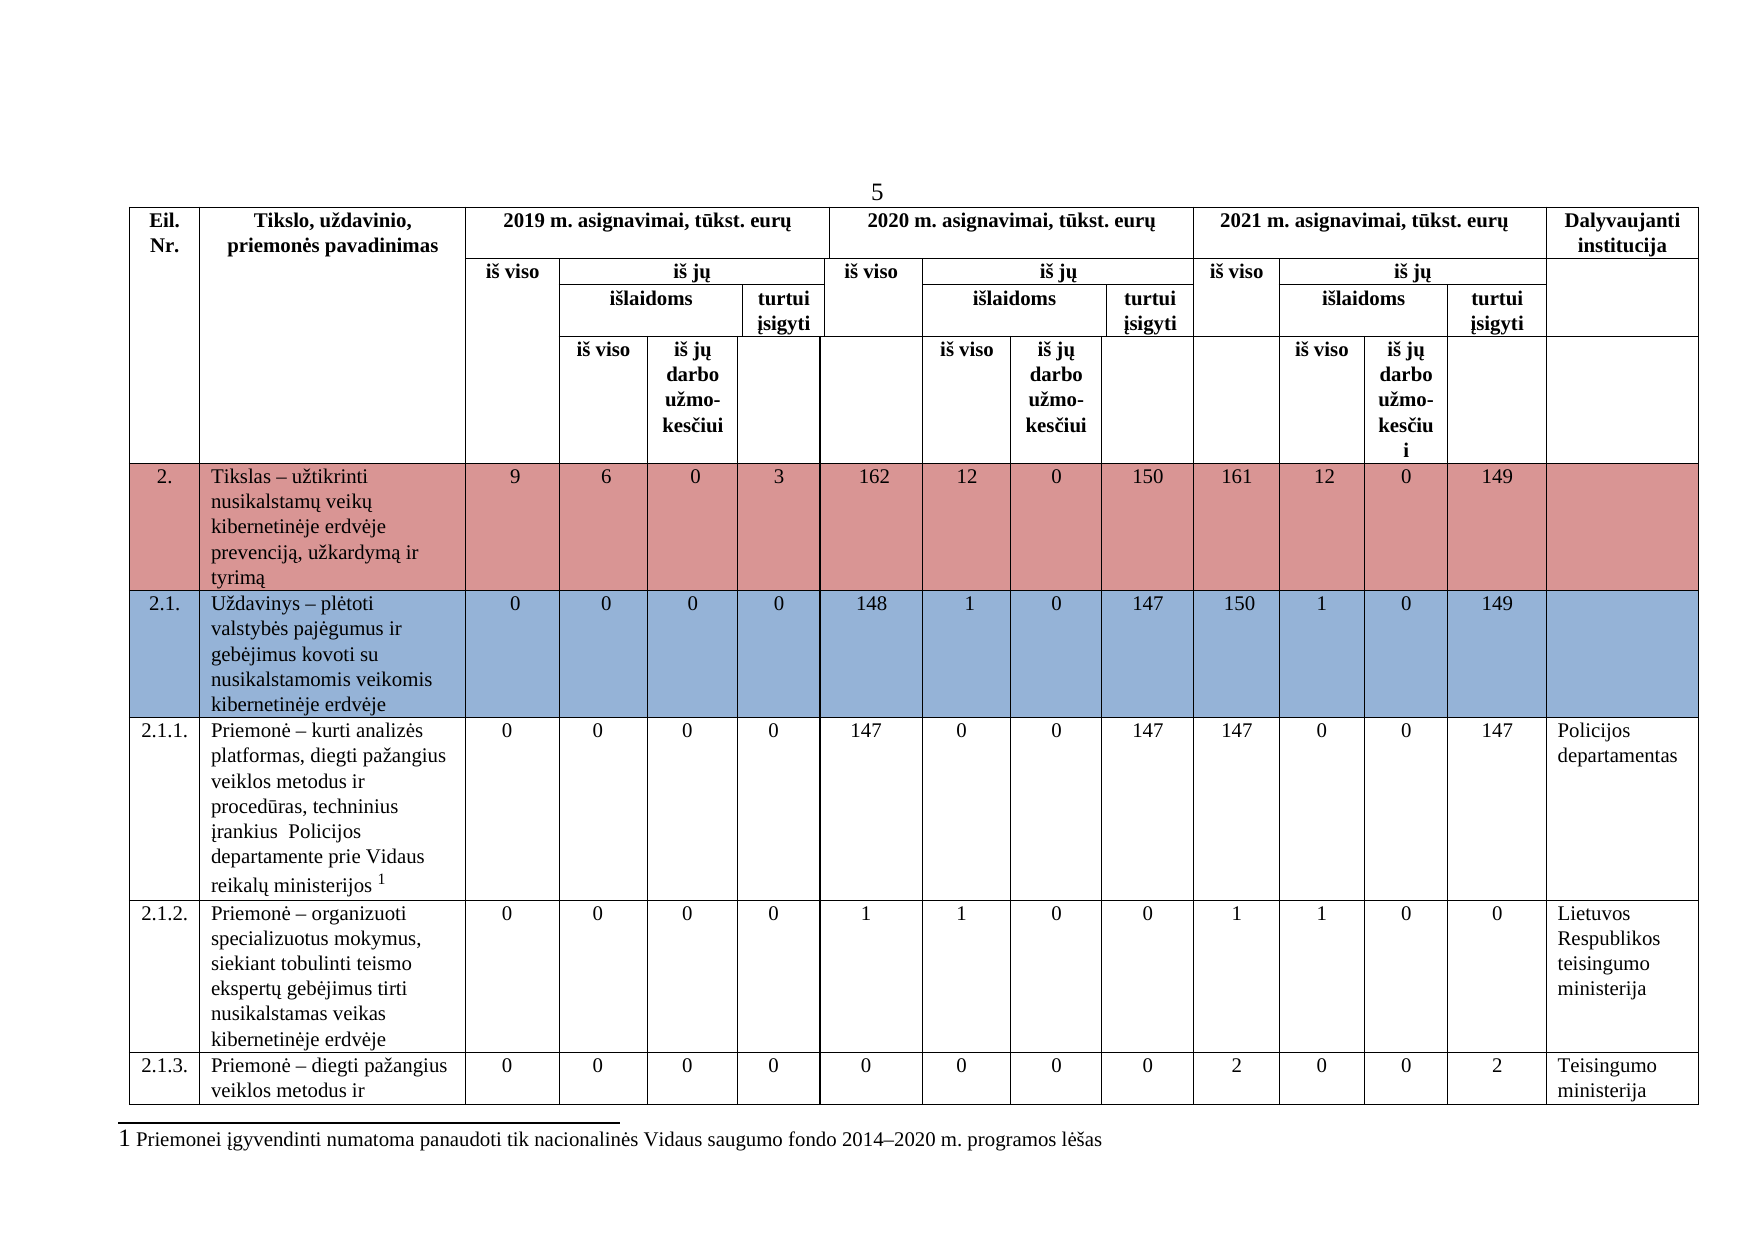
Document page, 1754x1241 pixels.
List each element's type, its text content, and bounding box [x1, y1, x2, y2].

table_cell 1 [923, 591, 1010, 717]
table_cell iš jų darbo užmo-kesčiui [1011, 337, 1101, 463]
table_cell 0 [1365, 1053, 1447, 1103]
table_cell iš viso [923, 337, 1010, 463]
table_cell 147 [1194, 718, 1279, 899]
table_cell iš jų [560, 259, 824, 284]
table_cell 0 [1365, 464, 1447, 590]
table_header Eil. Nr. [130, 208, 199, 463]
table_cell 147 [1102, 591, 1193, 717]
table_cell iš jų [923, 259, 1193, 284]
table_cell 0 [648, 901, 737, 1052]
table_cell 0 [648, 1053, 737, 1103]
table_cell 0 [1011, 591, 1101, 717]
table_cell 1 [1194, 901, 1279, 1052]
table_cell iš viso [466, 259, 559, 463]
table_cell [1194, 337, 1279, 463]
table_cell 2.1. [130, 591, 199, 717]
table_cell 0 [466, 718, 559, 899]
table_cell 0 [1365, 901, 1447, 1052]
table_cell 0 [1011, 718, 1101, 899]
table_cell 0 [560, 1053, 647, 1103]
table_cell [738, 337, 819, 463]
table_cell 0 [1102, 901, 1193, 1052]
table_cell 147 [1102, 718, 1193, 899]
table_cell išlaidoms [923, 285, 1106, 336]
table_cell 0 [1280, 1053, 1364, 1103]
table_cell iš viso [560, 337, 647, 463]
table_cell Uždavinys – plėtoti valstybės pajėgumus ir gebėjimus kovoti su nusikalstamomis veikomis kibernetinėje erdvėje [200, 591, 465, 717]
table_cell Tikslas – užtikrinti nusikalstamų veikų kibernetinėje erdvėje prevenciją, užkardymą ir tyrimą [200, 464, 465, 590]
table_cell Lietuvos Respublikos teisingumo ministerija [1547, 901, 1698, 1052]
table_cell 147 [821, 718, 922, 899]
table_cell Policijos departamentas [1547, 718, 1698, 899]
table_cell iš viso [825, 259, 922, 336]
table_cell 1 [923, 901, 1010, 1052]
table_cell 0 [560, 591, 647, 717]
table_cell 148 [821, 591, 922, 717]
table_cell Teisingumo ministerija [1547, 1053, 1698, 1103]
table_cell 0 [821, 1053, 922, 1103]
table_header 2021 m. asignavimai, tūkst. eurų [1194, 208, 1546, 258]
table_cell 0 [923, 718, 1010, 899]
table_cell [1102, 337, 1193, 463]
table_cell 0 [560, 901, 647, 1052]
table_cell iš viso [1280, 337, 1364, 463]
table_cell 149 [1448, 464, 1546, 590]
table_cell turtui įsigyti [1448, 285, 1546, 336]
table_cell [1547, 259, 1698, 336]
table_cell 2.1.3. [130, 1053, 199, 1103]
table_header Dalyvaujanti institucija [1547, 208, 1698, 258]
table_cell 0 [1280, 718, 1364, 899]
table_cell 2. [130, 464, 199, 590]
table_cell 0 [466, 591, 559, 717]
table_cell 0 [1102, 1053, 1193, 1103]
table_cell 147 [1448, 718, 1546, 899]
table_header 2020 m. asignavimai, tūkst. eurų [830, 208, 1193, 258]
table_cell Priemonė – kurti analizės platformas, diegti pažangius veiklos metodus ir procedūras, techninius įrankius Policijos departamente prie Vidaus reikalų ministerijos [200, 718, 465, 899]
table_cell [1448, 337, 1546, 463]
table_cell 0 [648, 591, 737, 717]
table_cell Priemonė – diegti pažangius veiklos metodus ir [200, 1053, 465, 1103]
table_cell 162 [821, 464, 922, 590]
table_cell [1547, 337, 1698, 463]
table_header Tikslo, uždavinio, priemonės pavadinimas [200, 208, 465, 463]
table_cell 0 [648, 718, 737, 899]
table_cell iš viso [1194, 259, 1279, 336]
table_cell išlaidoms [1280, 285, 1447, 336]
table_cell 0 [1448, 901, 1546, 1052]
table_cell 149 [1448, 591, 1546, 717]
table_cell 0 [1011, 464, 1101, 590]
table_cell 150 [1194, 591, 1279, 717]
table_cell iš jų darbo užmo-kesčiui [1365, 337, 1447, 463]
table_cell išlaidoms [560, 285, 742, 336]
table_cell 0 [1011, 1053, 1101, 1103]
table_cell 0 [738, 901, 819, 1052]
table_cell iš jų [1280, 259, 1546, 284]
table_cell 12 [923, 464, 1010, 590]
table_cell 0 [1365, 718, 1447, 899]
table_cell 2 [1194, 1053, 1279, 1103]
table_cell turtui įsigyti [1107, 285, 1193, 336]
table_cell 2 [1448, 1053, 1546, 1103]
table_cell 2.1.2. [130, 901, 199, 1052]
table_cell [821, 337, 922, 463]
table_cell 1 [1280, 591, 1364, 717]
table_cell 0 [466, 1053, 559, 1103]
table_cell 1 [1280, 901, 1364, 1052]
table_cell 0 [923, 1053, 1010, 1103]
table_cell 9 [466, 464, 559, 590]
table_cell turtui įsigyti [743, 285, 824, 336]
table_cell [1547, 591, 1698, 717]
table_cell 0 [738, 1053, 819, 1103]
table_cell 0 [1011, 901, 1101, 1052]
table_cell Priemonė – organizuoti specializuotus mokymus, siekiant tobulinti teismo ekspertų gebėjimus tirti nusikalstamas veikas kibernetinėje erdvėje [200, 901, 465, 1052]
table_cell 0 [738, 718, 819, 899]
table_cell iš jų darbo užmo-kesčiui [648, 337, 737, 463]
table_cell 0 [1365, 591, 1447, 717]
table_cell 12 [1280, 464, 1364, 590]
table_header 2019 m. asignavimai, tūkst. eurų [466, 208, 829, 258]
table_cell 0 [738, 591, 819, 717]
table_cell 0 [648, 464, 737, 590]
table_cell 6 [560, 464, 647, 590]
table_cell 0 [560, 718, 647, 899]
table_cell 150 [1102, 464, 1193, 590]
table_cell [1547, 464, 1698, 590]
table_cell 1 [821, 901, 922, 1052]
table_cell 161 [1194, 464, 1279, 590]
table_cell 3 [738, 464, 819, 590]
table_cell 2.1.1. [130, 718, 199, 899]
table_cell 0 [466, 901, 559, 1052]
